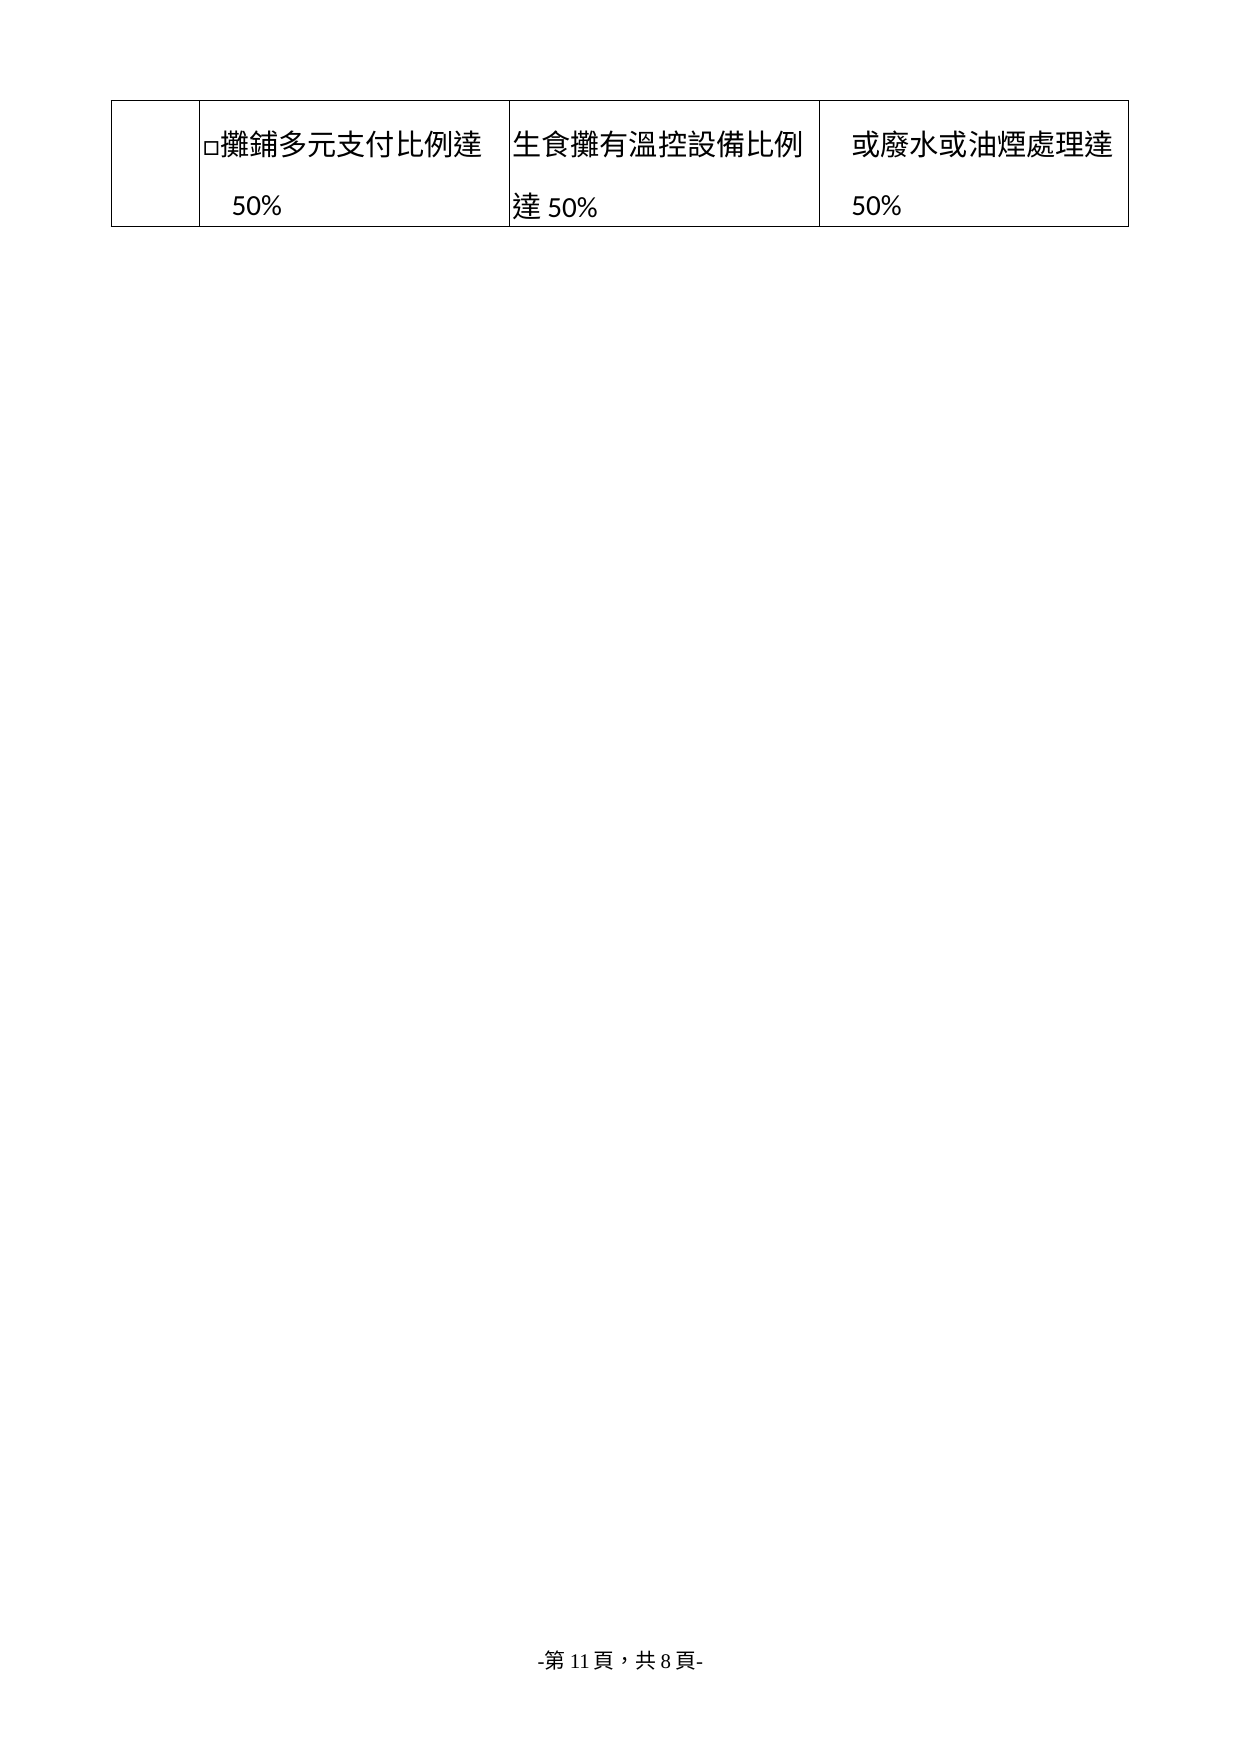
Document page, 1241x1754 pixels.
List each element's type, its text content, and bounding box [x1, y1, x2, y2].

table_cell □攤鋪多元支付比例達50% [200, 101, 509, 226]
table_cell 或廢水或油煙處理達50% [820, 101, 1128, 226]
table_cell 生食攤有溫控設備比例達50% [510, 101, 819, 226]
table_cell [112, 101, 199, 226]
